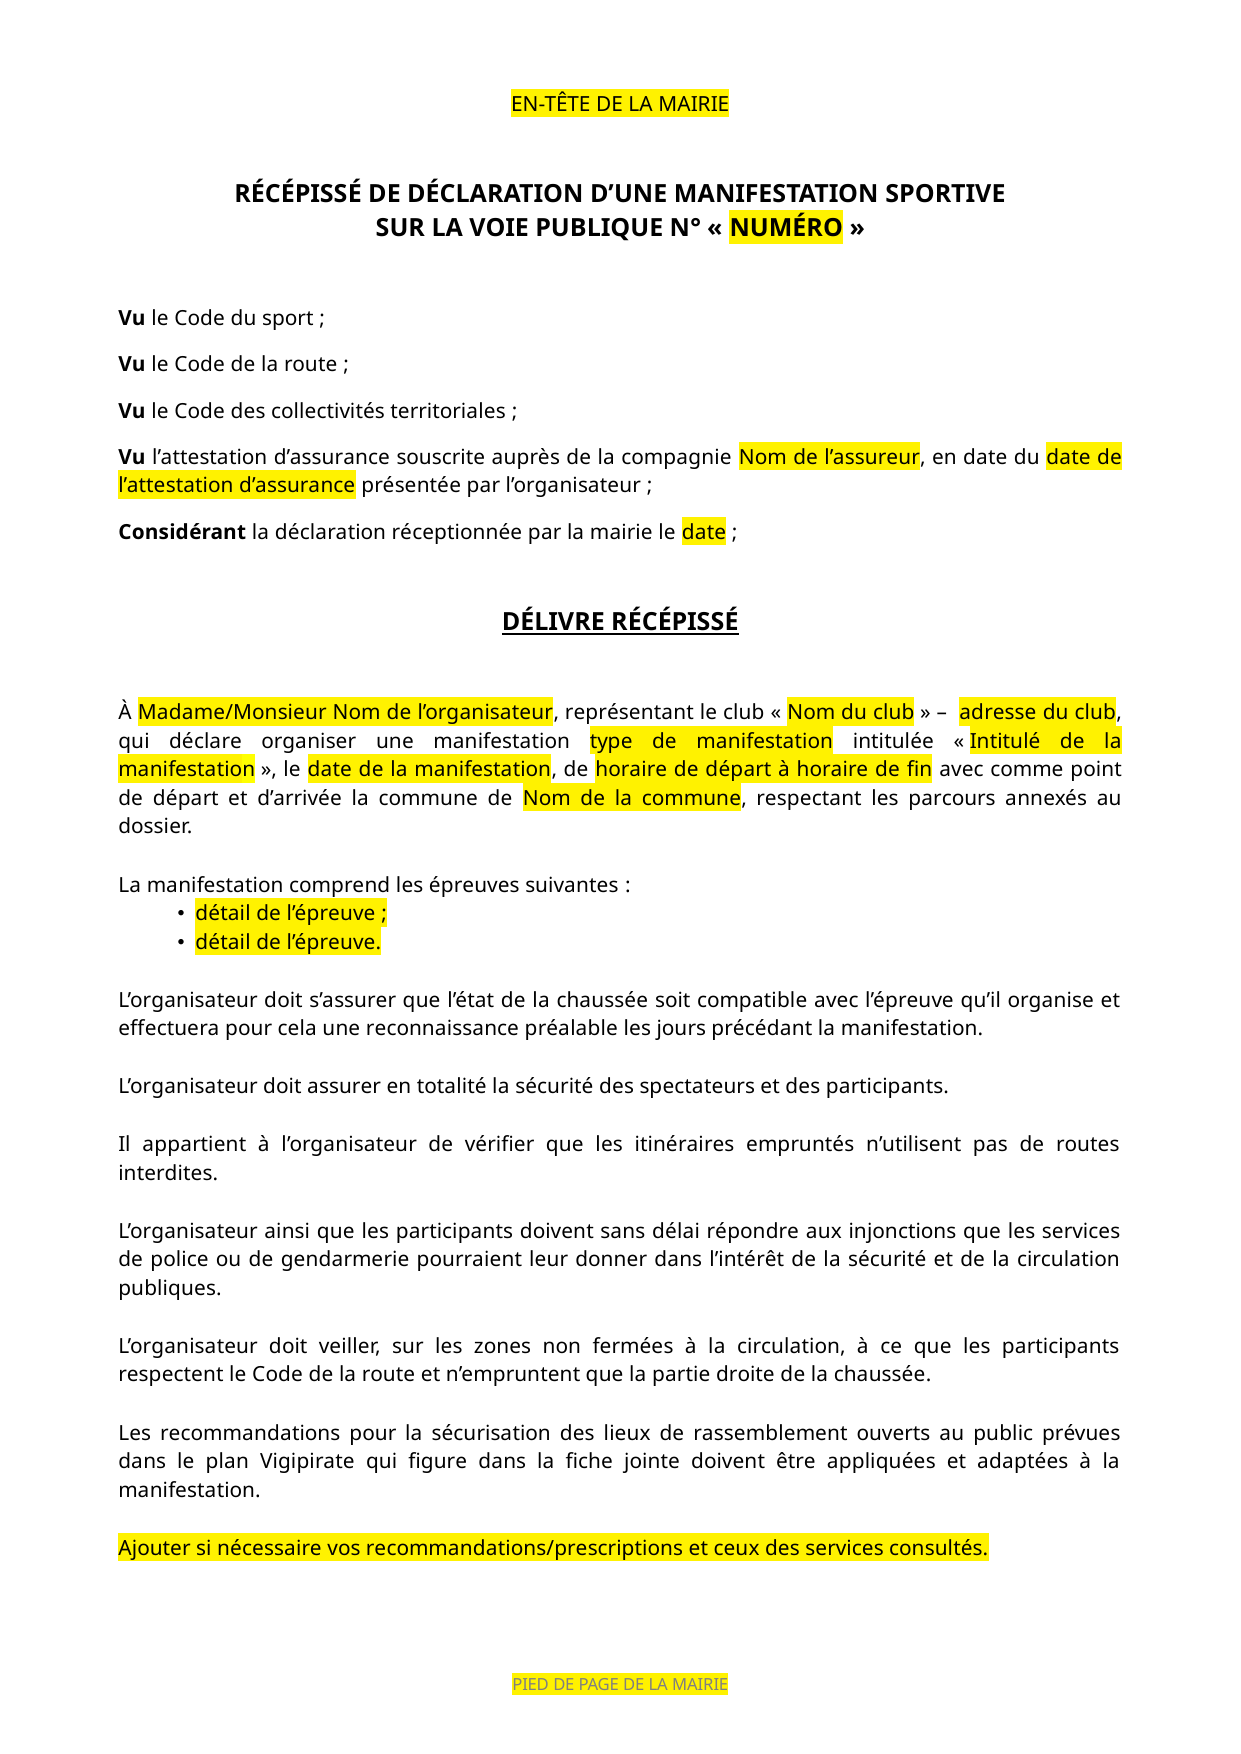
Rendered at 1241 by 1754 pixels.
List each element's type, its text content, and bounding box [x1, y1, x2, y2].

text L’organisateur doit assurer en totalité la sécurité des spectateurs et des participants. [118, 1071, 1122, 1100]
text Vu l’attestation d’assurance souscrite auprès de la compagnie Nom de l’assureur, en date du date de l’attestation d’assurance présentée par l’organisateur ; [118, 442, 1122, 499]
text L’organisateur doit veiller, sur les zones non fermées à la circulation, à ce que les participants respectent le Code de la route et n’empruntent que la partie droite de la chaussée. [118, 1331, 1122, 1388]
text Vu le Code de la route ; [118, 349, 1122, 378]
text Vu le Code du sport ; [118, 303, 1122, 332]
text RÉCÉPISSÉ DE DÉCLARATION D’UNE MANIFESTATION SPORTIVE [118, 176, 1122, 210]
list détail de l’épreuve. [177, 927, 1122, 955]
text EN-TÊTE DE LA MAIRIE [118, 88, 1122, 117]
text Ajouter si nécessaire vos recommandations/prescriptions et ceux des services consultés. [118, 1532, 1122, 1561]
text Vu le Code des collectivités territoriales ; [118, 396, 1122, 424]
list détail de l’épreuve ; [177, 898, 1122, 927]
text L’organisateur ainsi que les participants doivent sans délai répondre aux injonctions que les services de police ou de gendarmerie pourraient leur donner dans l’intérêt de la sécurité et de la circulation publiques. [118, 1216, 1122, 1301]
text SUR LA VOIE PUBLIQUE N° « NUMÉRO » [118, 210, 1122, 244]
text Considérant la déclaration réceptionnée par la mairie le date ; [118, 517, 1122, 545]
text L’organisateur doit s’assurer que l’état de la chaussée soit compatible avec l’épreuve qu’il organise et effectuera pour cela une reconnaissance préalable les jours précédant la manifestation. [118, 984, 1122, 1042]
text À Madame/Monsieur Nom de l’organisateur, représentant le club « Nom du club » – adresse du club, qui déclare organiser une manifestation type de manifestation intitulée « Intitulé de la manifestation », le date de la manifestation, de horaire de départ à horaire de fin avec comme point de départ et d’arrivée la commune de Nom de la commune, respectant les parcours annexés au dossier. [118, 697, 1122, 840]
text Les recommandations pour la sécurisation des lieux de rassemblement ouverts au public prévues dans le plan Vigipirate qui figure dans la fiche jointe doivent être appliquées et adaptées à la manifestation. [118, 1417, 1122, 1503]
text La manifestation comprend les épreuves suivantes : [118, 869, 1122, 898]
text Il appartient à l’organisateur de vérifier que les itinéraires empruntés n’utilisent pas de routes interdites. [118, 1129, 1122, 1186]
text DÉLIVRE RÉCÉPISSÉ [118, 604, 1122, 638]
